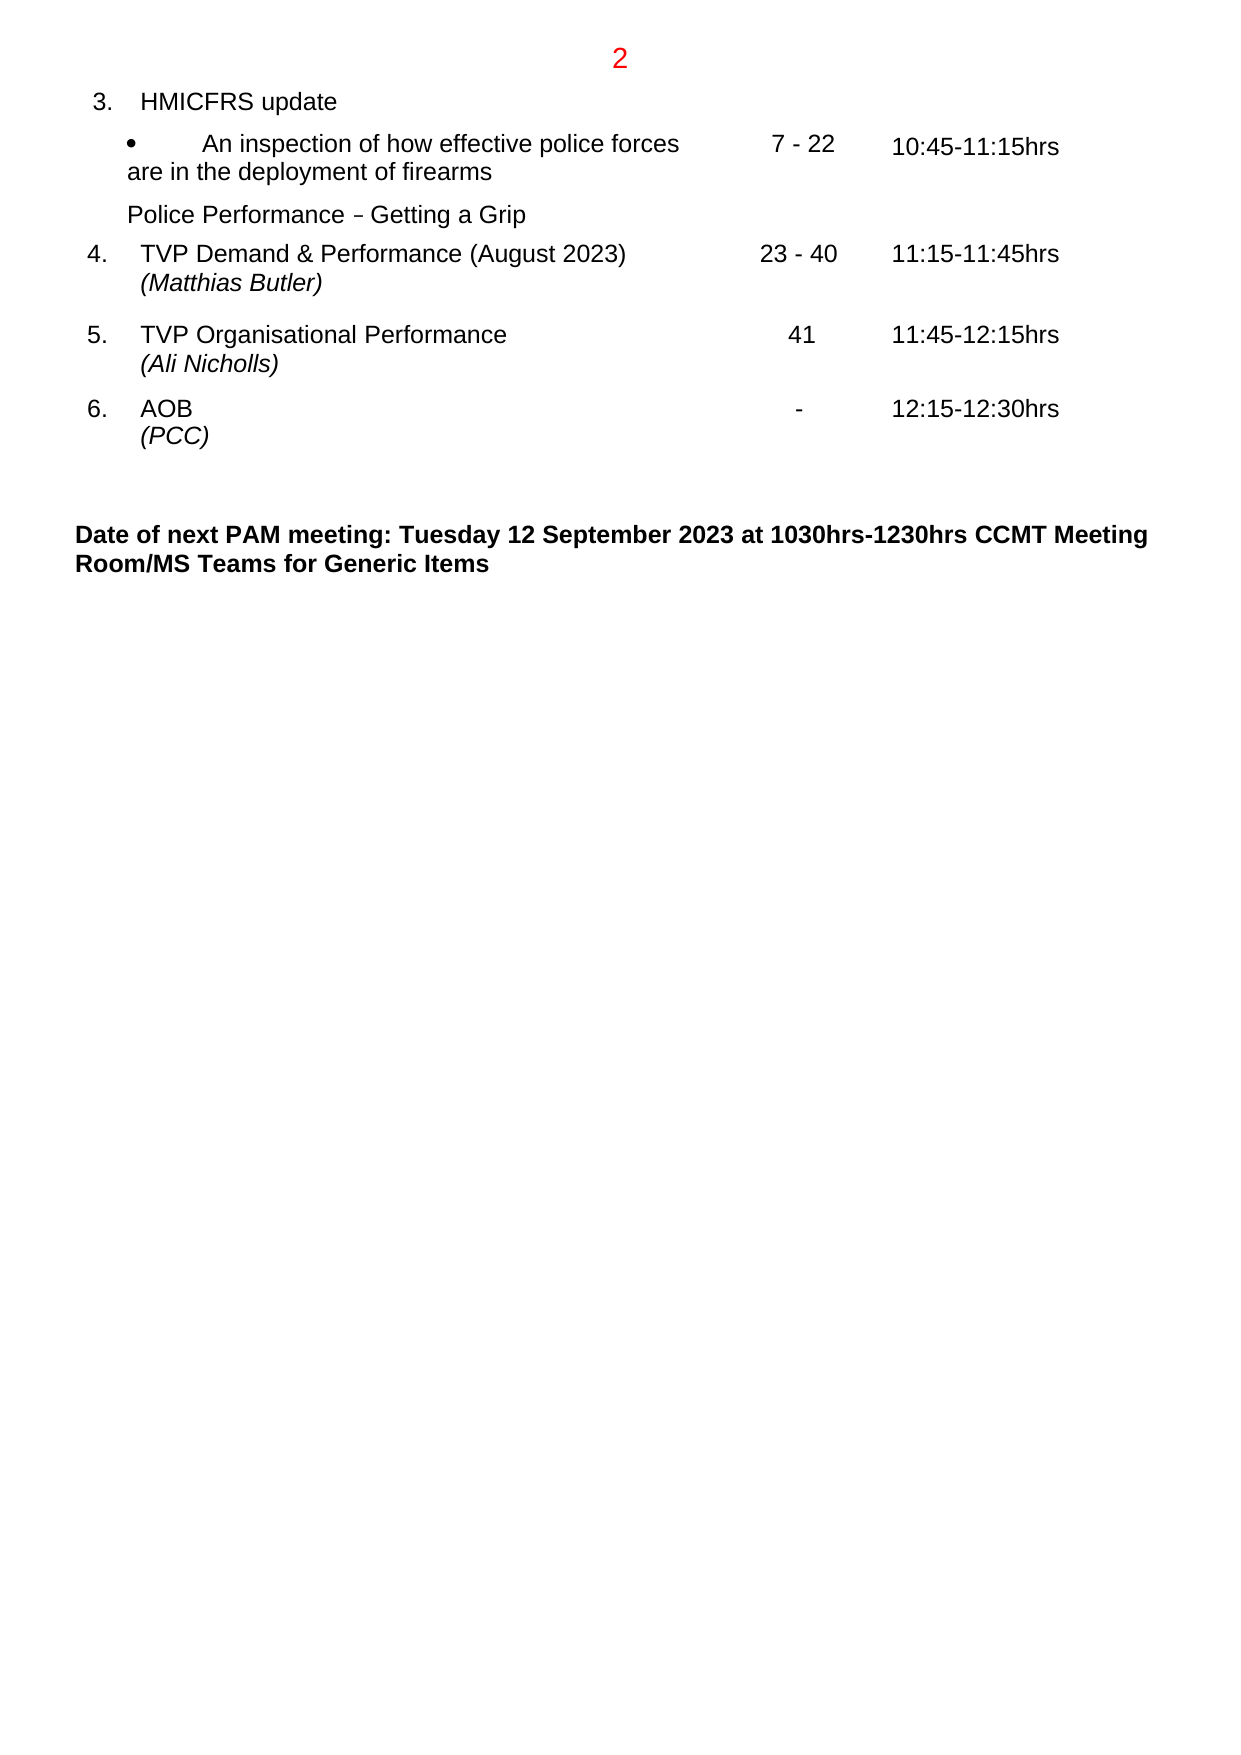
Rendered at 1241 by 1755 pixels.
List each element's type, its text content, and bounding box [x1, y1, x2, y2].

table_header 3. [82, 88, 127, 237]
subtitle Date of next PAM meeting: Tuesday 12 September 2023 at 1030hrs-1230hrs CCMT Meeting Room/MS Teams for Generic Items [75, 520, 1178, 577]
table_cell - [727, 386, 864, 452]
table_cell 12:15-12:30hrs [864, 386, 1064, 452]
table_cell 5. [82, 309, 127, 386]
table_cell 41 [727, 309, 864, 386]
table_header HMICFRS update An inspection of how effective police forces are in the deployment of firearms Police Performance – Getting a Grip [127, 88, 727, 237]
table_cell TVP Demand & Performance (August 2023) (Matthias Butler) [127, 237, 727, 309]
table_header 10:45-11:15hrs [864, 88, 1064, 237]
table_cell 11:15-11:45hrs [864, 237, 1064, 309]
table_cell 11:45-12:15hrs [864, 309, 1064, 386]
table_header 7 - 22 [727, 88, 864, 237]
table_cell 4. [82, 237, 127, 309]
table_cell 23 - 40 [727, 237, 864, 309]
table_cell AOB (PCC) [127, 386, 727, 452]
table_cell 6. [82, 386, 127, 452]
table_cell TVP Organisational Performance (Ali Nicholls) [127, 309, 727, 386]
